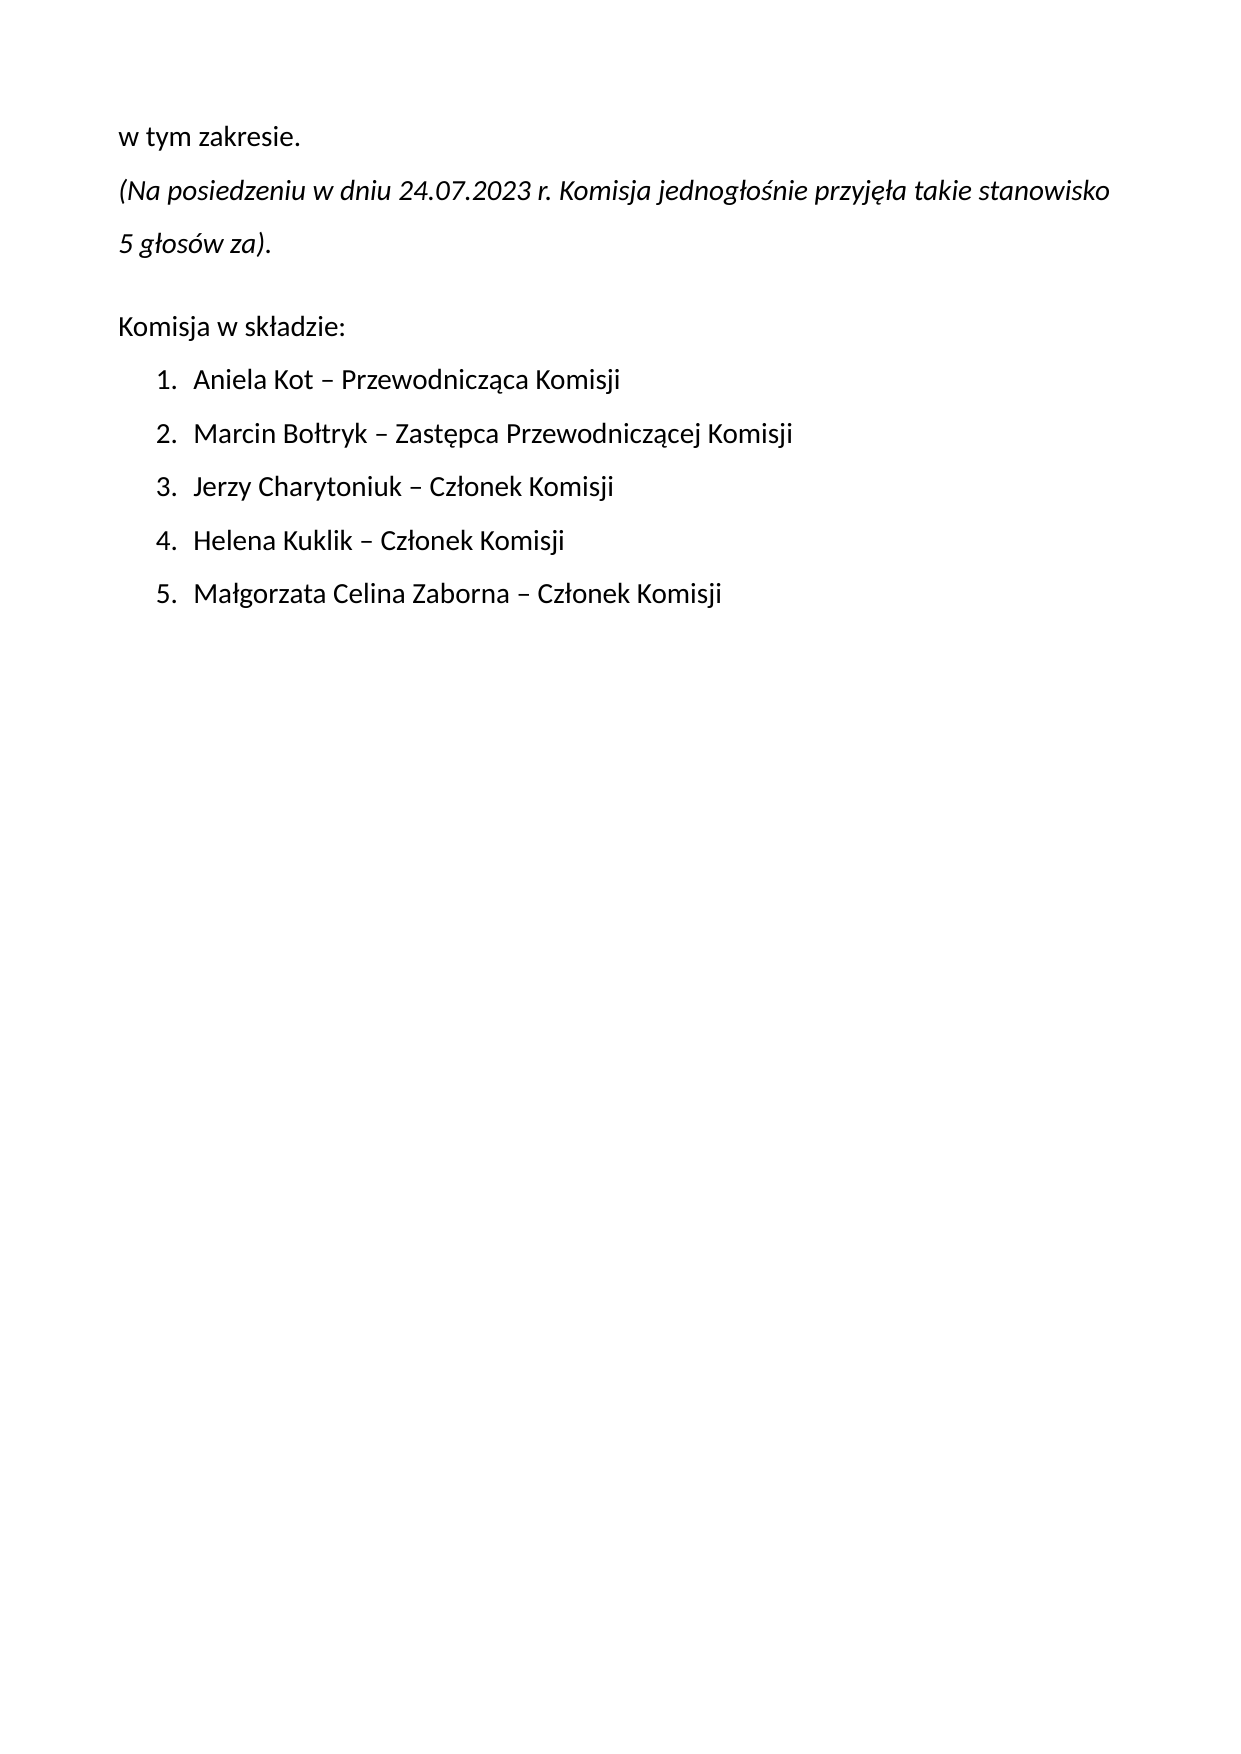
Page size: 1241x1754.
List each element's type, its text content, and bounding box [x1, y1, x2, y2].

list Małgorzata Celina Zaborna – Członek Komisji [156, 575, 1122, 611]
list Jerzy Charytoniuk – Członek Komisji [156, 468, 1122, 504]
list Marcin Bołtryk – Zastępca Przewodniczącej Komisji [156, 415, 1122, 450]
list Helena Kuklik – Członek Komisji [156, 522, 1122, 557]
text (Na posiedzeniu w dniu 24.07.2023 r. Komisja jednogłośnie przyjęła takie stanowisko 5 głosów za). [118, 172, 1122, 261]
text Komisja w składzie: [118, 308, 1122, 343]
text w tym zakresie. [118, 118, 1122, 154]
list Aniela Kot – Przewodnicząca Komisji [156, 361, 1122, 397]
